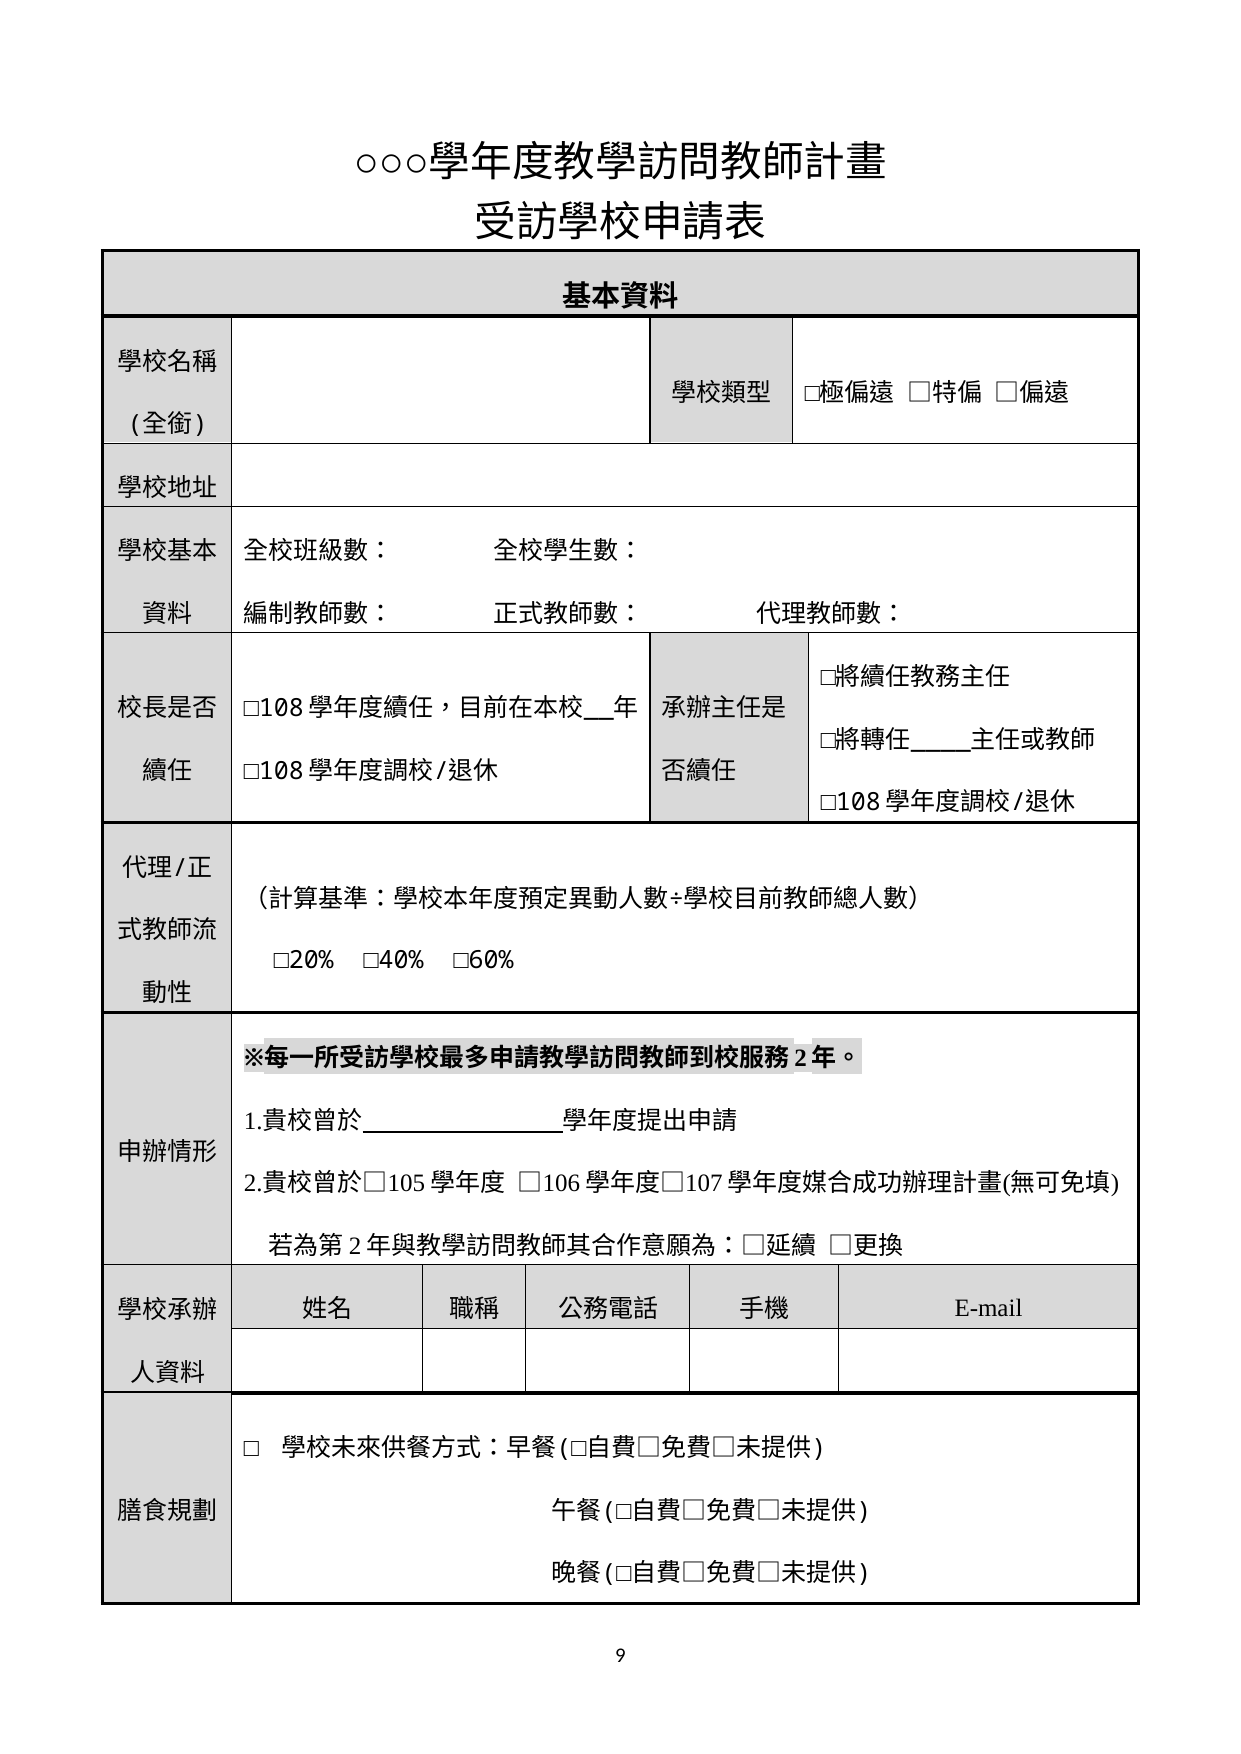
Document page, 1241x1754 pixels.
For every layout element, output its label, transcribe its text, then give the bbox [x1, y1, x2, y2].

table_cell 學校名稱 (全銜) [104, 318, 231, 442]
table_cell 校長是否續任 [104, 633, 231, 821]
table_cell ※每一所受訪學校最多申請教學訪問教師到校服務2年。 1.貴校曾於 學年度提出申請 2.貴校曾於□105學年度 □106學年度□107學年度媒合成功辦理計畫(無可免填) 若為第2年與教學訪問教師其合作意願為：□延續 □更換 [232, 1014, 1137, 1264]
table_cell 公務電話 [526, 1265, 689, 1328]
table_cell 職稱 [423, 1265, 525, 1328]
table_cell [690, 1329, 838, 1391]
table_cell [232, 1329, 422, 1391]
table_cell 代理/正式教師流動性 [104, 824, 231, 1011]
table_cell 承辦主任是否續任 [651, 633, 808, 821]
table_cell 學校地址 [104, 444, 231, 506]
table_cell □108學年度續任，目前在本校__年 □108學年度調校/退休 [232, 633, 649, 821]
table_cell 學校類型 [651, 318, 792, 442]
table_cell （計算基準：學校本年度預定異動人數÷學校目前教師總人數） □20% □40% □60% [232, 824, 1137, 1011]
table_cell [526, 1329, 689, 1391]
table_cell [839, 1329, 1137, 1391]
table_header 基本資料 [104, 252, 1137, 314]
table_cell 申辦情形 [104, 1014, 231, 1264]
table_cell 手機 [690, 1265, 838, 1328]
table_cell □極偏遠 □特偏 □偏遠 [793, 318, 1137, 442]
table_cell [423, 1329, 525, 1391]
table_cell 姓名 [232, 1265, 422, 1328]
table_cell 學校承辦人資料 [104, 1265, 231, 1391]
table_cell 學校基本資料 [104, 507, 231, 632]
table_cell 全校班級數： 全校學生數： 編制教師數： 正式教師數： 代理教師數： [232, 507, 1137, 632]
table_cell 學校未來供餐方式：早餐(□自費□免費□未提供) 午餐(□自費□免費□未提供) 晚餐(□自費□免費□未提供) 若學校未供餐，教學訪問教師自行處理方式： □學校周遭有販售餐點之店家 □住宿地點可開伙 [232, 1395, 1137, 1602]
table_cell □將續任教務主任 □將轉任____主任或教師 □108學年度調校/退休 [809, 633, 1137, 821]
table_cell [232, 318, 649, 442]
table_cell 膳食規劃 [104, 1393, 231, 1602]
text ○○○學年度教學訪問教師計畫 [148, 128, 1092, 188]
table_cell [232, 444, 1137, 506]
text 受訪學校申請表 [148, 188, 1092, 249]
table_cell E-mail [839, 1265, 1137, 1328]
